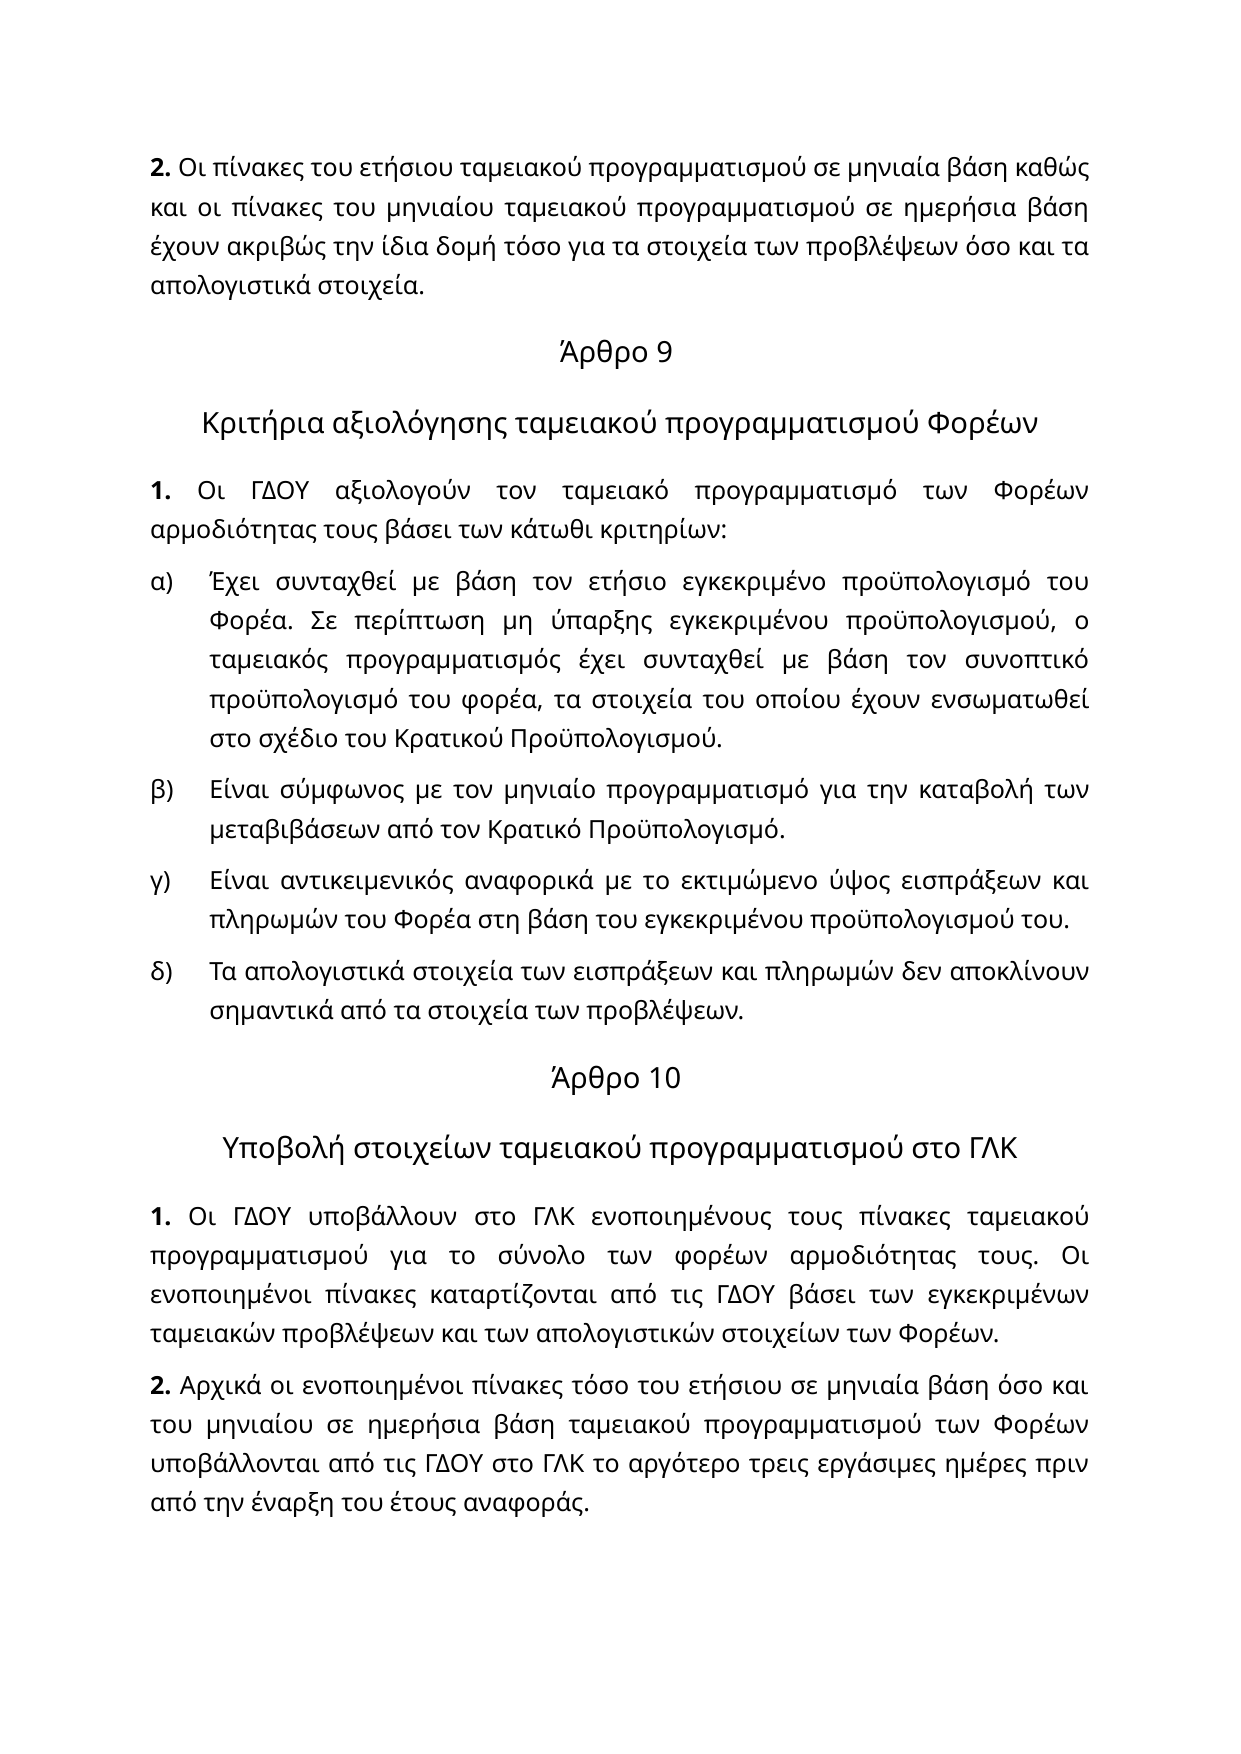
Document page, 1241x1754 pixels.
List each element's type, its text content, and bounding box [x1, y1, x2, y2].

subtitle Υποβολή στοιχείων ταμειακού προγραμματισμού στο ΓΛΚ [150, 1128, 1090, 1167]
list γ) Είναι αντικειμενικός αναφορικά με το εκτιμώμενο ύψος εισπράξεων και πληρωμών του Φορέα στη βάση του εγκεκριμένου προϋπολογισμού του. [150, 863, 1090, 936]
list α) Έχει συνταχθεί με βάση τον ετήσιο εγκεκριμένο προϋπολογισμό του Φορέα. Σε περίπτωση μη ύπαρξης εγκεκριμένου προϋπολογισμού, ο ταμειακός προγραμματισμός έχει συνταχθεί με βάση τον συνοπτικό προϋπολογισμό του φορέα, τα στοιχεία του οποίου έχουν ενσωματωθεί στο σχέδιο του Κρατικού Προϋπολογισμού. [150, 564, 1090, 754]
text 1. Οι ΓΔΟΥ υποβάλλουν στο ΓΛΚ ενοποιημένους τους πίνακες ταμειακού προγραμματισμού για το σύνολο των φορέων αρμοδιότητας τους. Οι ενοποιημένοι πίνακες καταρτίζονται από τις ΓΔΟΥ βάσει των εγκεκριμένων ταμειακών προβλέψεων και των απολογιστικών στοιχείων των Φορέων. [150, 1198, 1090, 1350]
text 2. Οι πίνακες του ετήσιου ταμειακού προγραμματισμού σε μηνιαία βάση καθώς και οι πίνακες του μηνιαίου ταμειακού προγραμματισμού σε ημερήσια βάση έχουν ακριβώς την ίδια δομή τόσο για τα στοιχεία των προβλέψεων όσο και τα απολογιστικά στοιχεία. [150, 150, 1090, 302]
text 2. Αρχικά οι ενοποιημένοι πίνακες τόσο του ετήσιου σε μηνιαία βάση όσο και του μηνιαίου σε ημερήσια βάση ταμειακού προγραμματισμού των Φορέων υποβάλλονται από τις ΓΔΟΥ στο ΓΛΚ το αργότερο τρεις εργάσιμες ημέρες πριν από την έναρξη του έτους αναφοράς. [150, 1367, 1090, 1519]
list δ) Τα απολογιστικά στοιχεία των εισπράξεων και πληρωμών δεν αποκλίνουν σημαντικά από τα στοιχεία των προβλέψεων. [150, 954, 1090, 1027]
list β) Είναι σύμφωνος με τον μηνιαίο προγραμματισμό για την καταβολή των μεταβιβάσεων από τον Κρατικό Προϋπολογισμό. [150, 772, 1090, 845]
subtitle Κριτήρια αξιολόγησης ταμειακού προγραμματισμού Φορέων [150, 402, 1090, 442]
subtitle Άρθρο 9 [150, 332, 1090, 371]
subtitle Άρθρο 10 [150, 1057, 1090, 1097]
text 1. Οι ΓΔΟΥ αξιολογούν τον ταμειακό προγραμματισμό των Φορέων αρμοδιότητας τους βάσει των κάτωθι κριτηρίων: [150, 473, 1090, 546]
